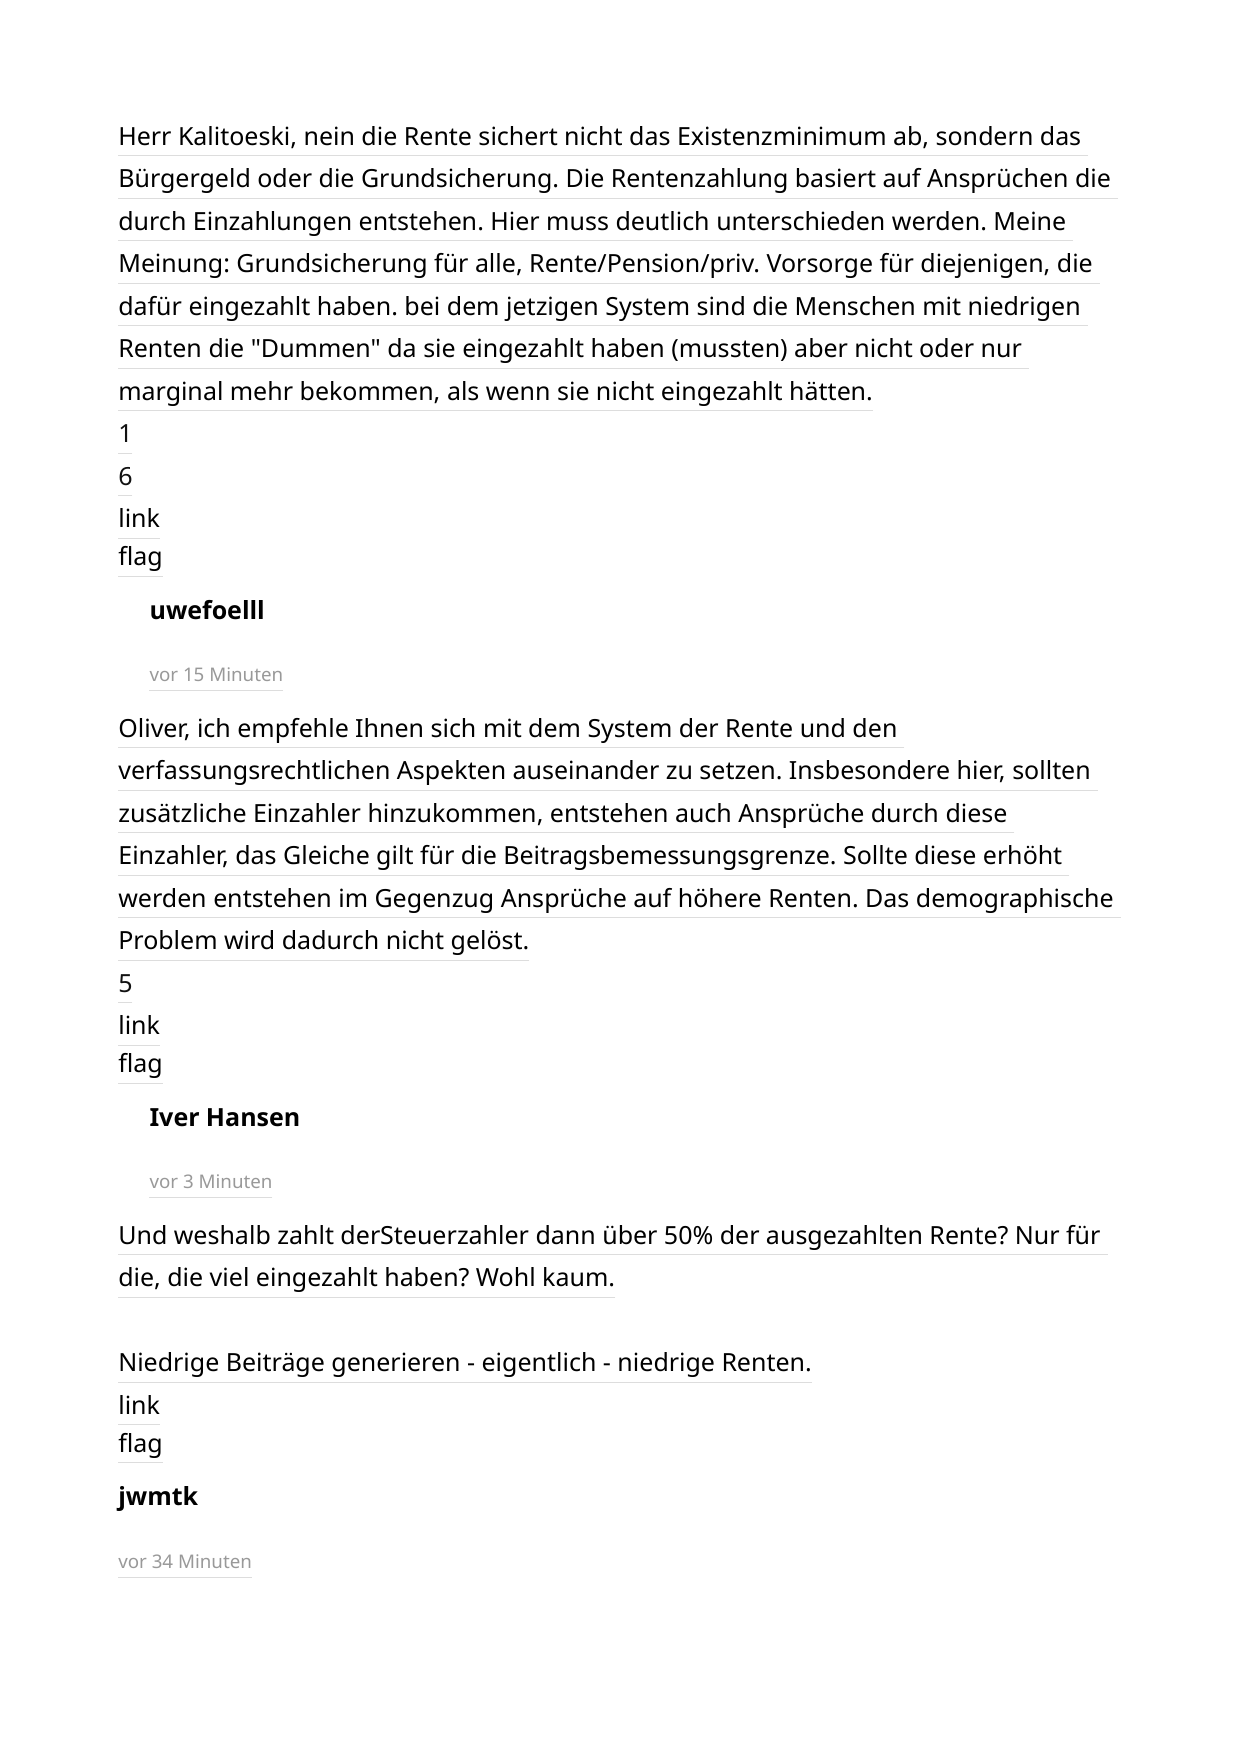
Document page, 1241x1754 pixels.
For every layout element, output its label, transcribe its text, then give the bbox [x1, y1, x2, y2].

text uwefoelll [149, 592, 1122, 626]
text jwmtk [118, 1479, 1122, 1513]
text Herr Kalitoeski, nein die Rente sichert nicht das Existenzminimum ab, sondern das Bürgergeld oder die Grundsicherung. Die Rentenzahlung basiert auf Ansprüchen die durch Einzahlungen entstehen. Hier muss deutlich unterschieden werden. Meine Meinung: Grundsicherung für alle, Rente/Pension/priv. Vorsorge für diejenigen, die dafür eingezahlt haben. bei dem jetzigen System sind die Menschen mit niedrigen Renten die "Dummen" da sie eingezahlt haben (mussten) aber nicht oder nur marginal mehr bekommen, als wenn sie nicht eingezahlt hätten. [118, 118, 1122, 411]
text 6 [118, 458, 1122, 496]
text link [118, 1008, 1122, 1046]
text flag [118, 1425, 1122, 1463]
text Iver Hansen [149, 1099, 1122, 1133]
text Oliver, ich empfehle Ihnen sich mit dem System der Rente und den verfassungsrechtlichen Aspekten auseinander zu setzen. Insbesondere hier, sollten zusätzliche Einzahler hinzukommen, entstehen auch Ansprüche durch diese Einzahler, das Gleiche gilt für die Beitragsbemessungsgrenze. Sollte diese erhöht werden entstehen im Gegenzug Ansprüche auf höhere Renten. Das demographische Problem wird dadurch nicht gelöst. [118, 710, 1122, 961]
text vor 15 Minuten [149, 662, 1117, 691]
text flag [118, 539, 1122, 577]
text 5 [118, 965, 1122, 1003]
text 1 [118, 416, 1122, 454]
text link [118, 1387, 1122, 1425]
text vor 34 Minuten [118, 1548, 1117, 1578]
text link [118, 501, 1122, 539]
text vor 3 Minuten [149, 1169, 1117, 1198]
text Und weshalb zahlt derSteuerzahler dann über 50% der ausgezahlten Rente? Nur für die, die viel eingezahlt haben? Wohl kaum. Niedrige Beiträge generieren - eigentlich - niedrige Renten. [118, 1217, 1122, 1383]
text flag [118, 1046, 1122, 1084]
